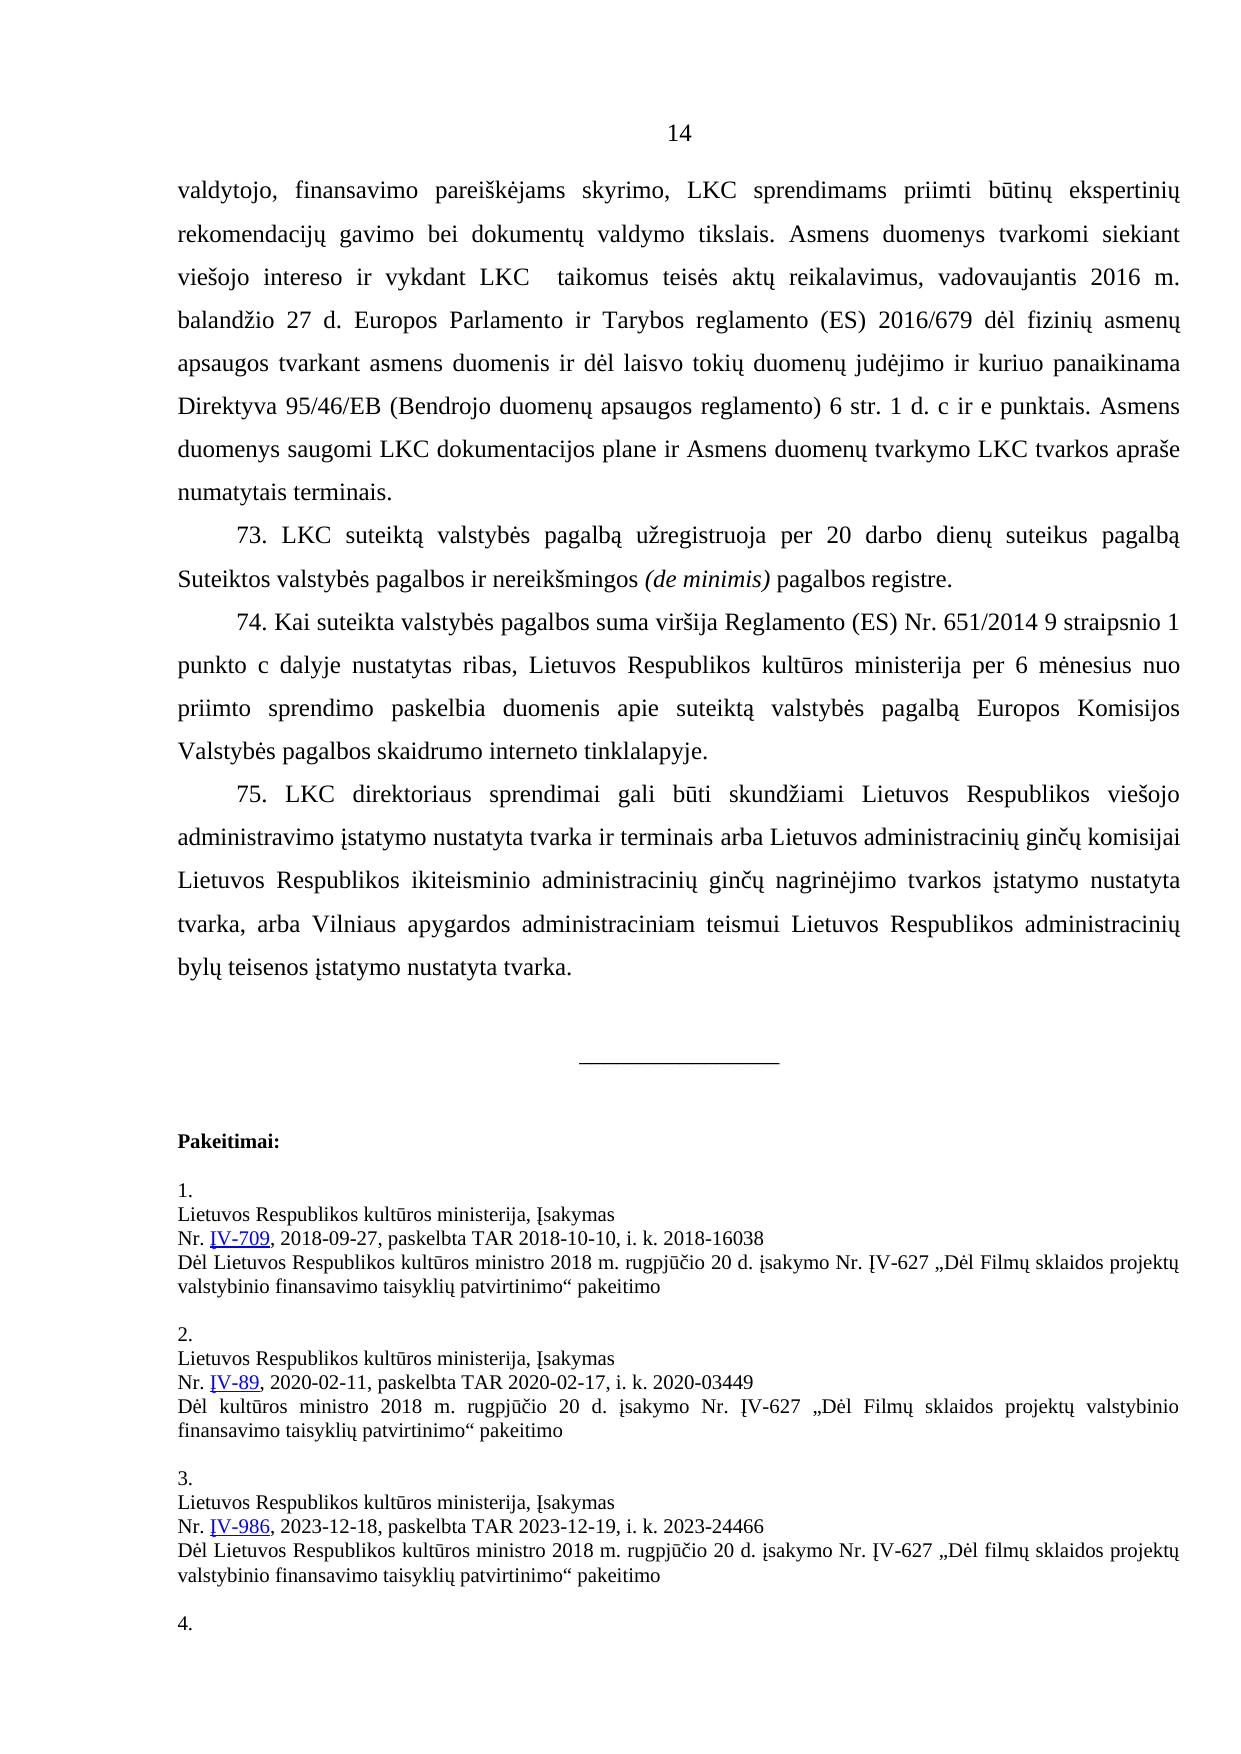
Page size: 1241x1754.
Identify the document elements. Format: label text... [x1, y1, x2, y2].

text valdytojo, finansavimo pareiškėjams skyrimo, LKC sprendimams priimti būtinų ekspertinių rekomendacijų gavimo bei dokumentų valdymo tikslais. Asmens duomenys tvarkomi siekiant viešojo intereso ir vykdant LKC taikomus teisės aktų reikalavimus, vadovaujantis 2016 m. balandžio 27 d. Europos Parlamento ir Tarybos reglamento (ES) 2016/679 dėl fizinių asmenų apsaugos tvarkant asmens duomenis ir dėl laisvo tokių duomenų judėjimo ir kuriuo panaikinama Direktyva 95/46/EB (Bendrojo duomenų apsaugos reglamento) 6 str. 1 d. c ir e punktais. Asmens duomenys saugomi LKC dokumentacijos plane ir Asmens duomenų tvarkymo LKC tvarkos apraše numatytais terminais. [177, 176, 1181, 506]
text 4. [177, 1611, 1181, 1635]
text 3. [177, 1466, 1181, 1490]
text 74. Kai suteikta valstybės pagalbos suma viršija Reglamento (ES) Nr. 651/2014 9 straipsnio 1 punkto c dalyje nustatytas ribas, Lietuvos Respublikos kultūros ministerija per 6 mėnesius nuo priimto sprendimo paskelbia duomenis apie suteiktą valstybės pagalbą Europos Komisijos Valstybės pagalbos skaidrumo interneto tinklalapyje. [177, 607, 1181, 765]
text 75. LKC direktoriaus sprendimai gali būti skundžiami Lietuvos Respublikos viešojo administravimo įstatymo nustatyta tvarka ir terminais arba Lietuvos administracinių ginčų komisijai Lietuvos Respublikos ikiteisminio administracinių ginčų nagrinėjimo tvarkos įstatymo nustatyta tvarka, arba Vilniaus apygardos administraciniam teismui Lietuvos Respublikos administracinių bylų teisenos įstatymo nustatyta tvarka. [177, 779, 1181, 981]
text Nr. ĮV-709, 2018-09-27, paskelbta TAR 2018-10-10, i. k. 2018-16038 [177, 1226, 1181, 1250]
text ________________ [177, 1038, 1181, 1067]
text Lietuvos Respublikos kultūros ministerija, Įsakymas [177, 1490, 1181, 1514]
text Nr. ĮV-986, 2023-12-18, paskelbta TAR 2023-12-19, i. k. 2023-24466 [177, 1514, 1181, 1538]
text 2. [177, 1322, 1181, 1346]
text Pakeitimai: [177, 1129, 1181, 1153]
text Nr. ĮV-89, 2020-02-11, paskelbta TAR 2020-02-17, i. k. 2020-03449 [177, 1370, 1181, 1394]
text Lietuvos Respublikos kultūros ministerija, Įsakymas [177, 1202, 1181, 1226]
text Dėl Lietuvos Respublikos kultūros ministro 2018 m. rugpjūčio 20 d. įsakymo Nr. ĮV-627 „Dėl Filmų sklaidos projektų valstybinio finansavimo taisyklių patvirtinimo“ pakeitimo [177, 1250, 1181, 1298]
text Dėl kultūros ministro 2018 m. rugpjūčio 20 d. įsakymo Nr. ĮV-627 „Dėl Filmų sklaidos projektų valstybinio finansavimo taisyklių patvirtinimo“ pakeitimo [177, 1394, 1181, 1442]
text Lietuvos Respublikos kultūros ministerija, Įsakymas [177, 1346, 1181, 1370]
text Dėl Lietuvos Respublikos kultūros ministro 2018 m. rugpjūčio 20 d. įsakymo Nr. ĮV-627 „Dėl filmų sklaidos projektų valstybinio finansavimo taisyklių patvirtinimo“ pakeitimo [177, 1538, 1181, 1587]
text 1. [177, 1177, 1181, 1202]
text 73. LKC suteiktą valstybės pagalbą užregistruoja per 20 darbo dienų suteikus pagalbą Suteiktos valstybės pagalbos ir nereikšmingos (de minimis) pagalbos registre. [177, 521, 1181, 592]
